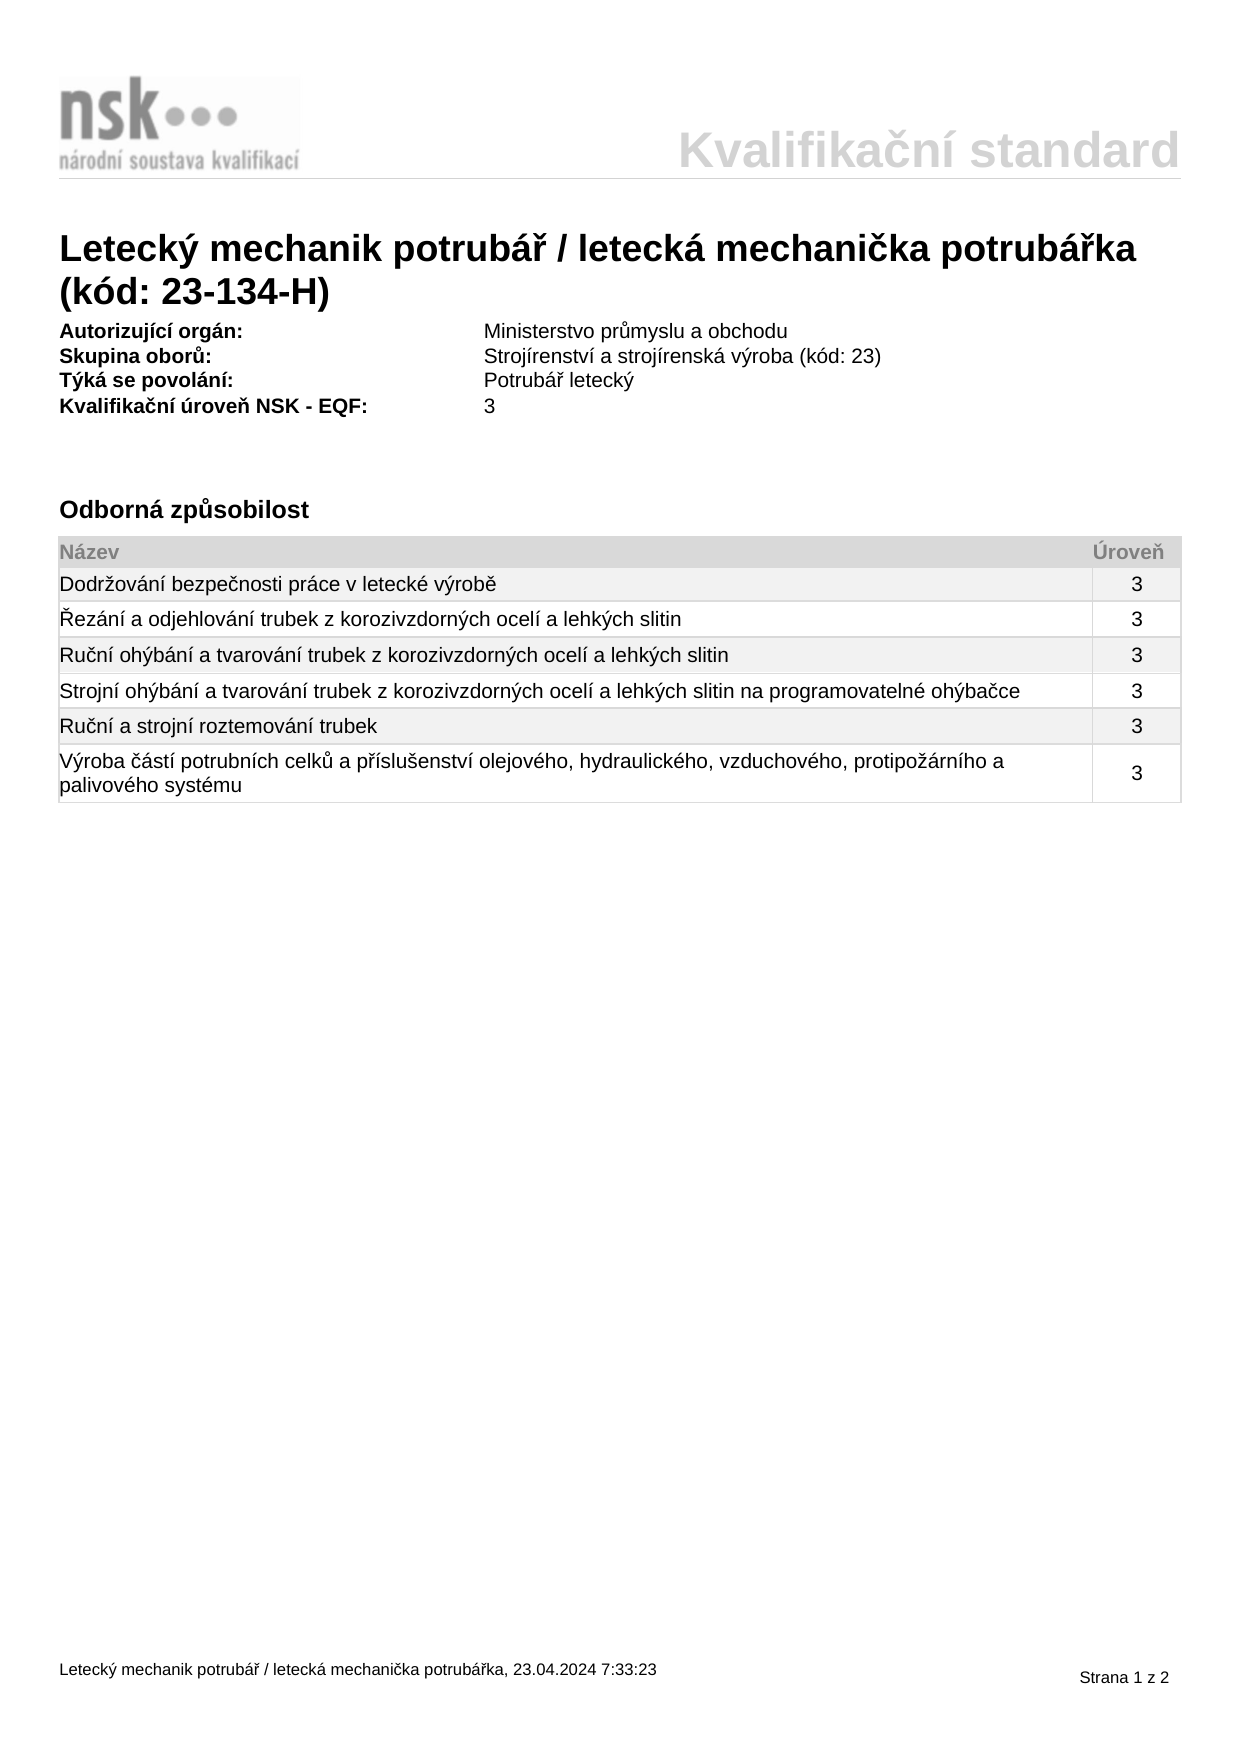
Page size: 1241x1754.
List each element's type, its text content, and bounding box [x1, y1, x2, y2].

table_cell Strojírenství a strojírenská výroba (kód: 23) [484, 344, 1181, 368]
table_cell 3 [1093, 745, 1180, 802]
table_cell [484, 418, 620, 489]
table_cell [1169, 1381, 1181, 1659]
table_cell Výroba částí potrubních celků a příslušenství olejového, hydraulického, vzduchového, protipožárního a palivového systému [60, 745, 1092, 802]
table_cell [862, 1102, 1093, 1381]
table_cell Název [60, 538, 1092, 566]
table_cell [862, 313, 1093, 319]
table_cell [620, 196, 626, 224]
table_cell 3 [1093, 674, 1180, 707]
table_cell [1169, 313, 1181, 319]
picture [58, 59, 621, 172]
table_cell [1093, 1102, 1169, 1381]
table_cell Dodržování bezpečnosti práce v letecké výrobě [60, 568, 1092, 600]
table_cell [626, 524, 862, 536]
table_cell [1093, 313, 1169, 319]
table_cell [626, 196, 862, 224]
table_cell [862, 196, 1093, 224]
table_cell [626, 1102, 862, 1381]
table_cell [1169, 196, 1181, 224]
table_cell [59, 196, 483, 224]
table_cell [59, 418, 483, 489]
table_cell 3 [484, 394, 1181, 417]
table_cell [1093, 196, 1169, 224]
table_cell [862, 418, 1093, 489]
table_cell Letecký mechanik potrubář / letecká mechanička potrubářka (kód: 23-134-H) [59, 224, 1181, 313]
table_cell [59, 1381, 483, 1659]
table_cell Skupina oborů: [59, 344, 483, 368]
table_cell [484, 313, 620, 319]
table_cell [59, 803, 483, 1102]
table_cell [484, 1381, 620, 1659]
table_cell [620, 418, 626, 489]
table_cell [862, 803, 1093, 1102]
table_cell 3 [1093, 638, 1180, 672]
table_cell [862, 1381, 1093, 1659]
table_cell Strojní ohýbání a tvarování trubek z korozivzdorných ocelí a lehkých slitin na programovatelné ohýbačce [60, 674, 1092, 707]
table_cell Kvalifikační úroveň NSK - EQF: [59, 394, 483, 417]
table_cell [484, 803, 620, 1102]
table_cell [59, 313, 483, 319]
table_cell Potrubář letecký [484, 368, 1181, 393]
table_cell [1093, 1381, 1169, 1659]
table_cell Úroveň [1093, 538, 1180, 566]
table_cell [1169, 1102, 1181, 1381]
table_cell [626, 418, 862, 489]
table_cell [620, 1102, 626, 1381]
table_cell [620, 803, 626, 1102]
table_cell Letecký mechanik potrubář / letecká mechanička potrubářka, 23.04.2024 7:33:23 [59, 1660, 862, 1696]
table_cell 3 [1093, 568, 1180, 600]
table_cell [59, 524, 483, 536]
table_cell Autorizující orgán: [59, 319, 483, 343]
table_cell [626, 803, 862, 1102]
table_cell [484, 196, 620, 224]
table_cell [1093, 803, 1169, 1102]
table_cell [484, 172, 620, 178]
table_cell [1169, 1660, 1181, 1696]
table_cell [1169, 803, 1181, 1102]
table_cell [862, 524, 1093, 536]
table_header [621, 59, 626, 172]
table_cell [626, 313, 862, 319]
table_cell Odborná způsobilost [59, 490, 1181, 524]
table_cell [1169, 418, 1181, 489]
table_cell 3 [1093, 602, 1180, 636]
table_cell Ruční ohýbání a tvarování trubek z korozivzdorných ocelí a lehkých slitin [60, 638, 1092, 672]
table_cell [1093, 524, 1169, 536]
table_cell [620, 1381, 626, 1659]
table_cell [59, 179, 1181, 196]
table_cell [59, 1102, 483, 1381]
table_cell [484, 1102, 620, 1381]
table_cell Ruční a strojní roztemování trubek [60, 709, 1092, 743]
table_cell Strana 1 z 2 [862, 1660, 1169, 1696]
table_cell [1169, 524, 1181, 536]
table_cell Řezání a odjehlování trubek z korozivzdorných ocelí a lehkých slitin [60, 602, 1092, 636]
table_cell Ministerstvo průmyslu a obchodu [484, 319, 1181, 344]
table_cell 3 [1093, 709, 1180, 743]
table_cell [620, 524, 626, 536]
table_cell [484, 524, 620, 536]
table_cell [626, 1381, 862, 1659]
table_cell [59, 172, 483, 178]
table_header Kvalifikační standard [626, 59, 1181, 178]
table_cell [1093, 418, 1169, 489]
table_cell Týká se povolání: [59, 368, 483, 392]
